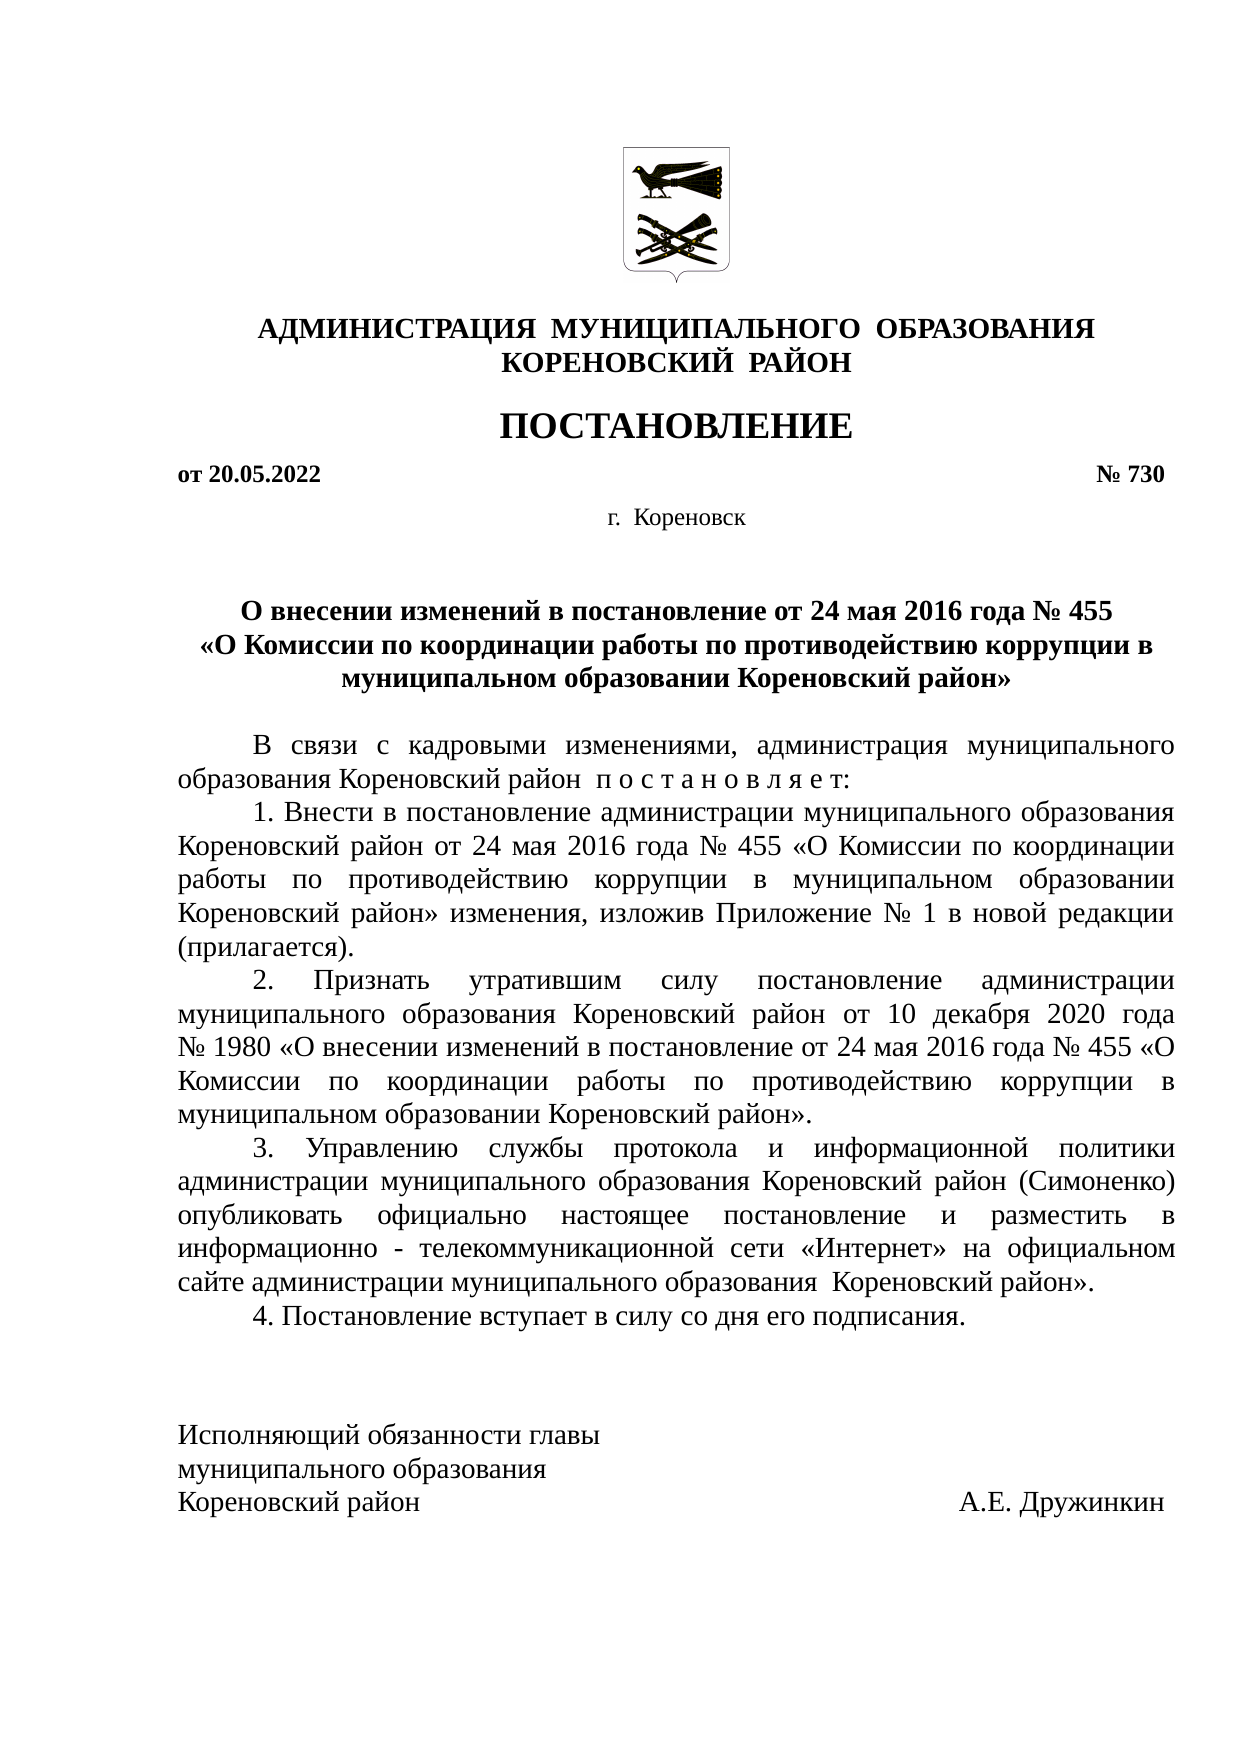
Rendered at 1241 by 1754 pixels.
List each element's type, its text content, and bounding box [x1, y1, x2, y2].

text 1. Внести в постановление администрации муниципального образования Кореновский район от 24 мая 2016 года № 455 «О Комиссии по координации работы по противодействию коррупции в муниципальном образовании Кореновский район» изменения, изложив Приложение № 1 в новой редакции (прилагается). [177, 794, 1176, 962]
table_header Исполняющий обязанности главы муниципального образования Кореновский район [166, 1418, 860, 1552]
text В связи с кадровыми изменениями, администрация муниципального образования Кореновский район п о с т а н о в л я е т: [177, 727, 1176, 794]
text О внесении изменений в постановление от 24 мая 2016 года № 455 «О Комиссии по координации работы по противодействию коррупции в муниципальном образовании Кореновский район» [177, 560, 1176, 694]
text от 20.05.2022 № 730 [177, 459, 1176, 488]
subtitle АДМИНИСТРАЦИЯ МУНИЦИПАЛЬНОГО ОБРАЗОВАНИЯ [177, 311, 1176, 345]
text 4. Постановление вступает в силу со дня его подписания. [177, 1298, 1176, 1331]
text 2. Признать утратившим силу постановление администрации муниципального образования Кореновский район от 10 декабря 2020 года № 1980 «О внесении изменений в постановление от 24 мая 2016 года № 455 «О Комиссии по координации работы по противодействию коррупции в муниципальном образовании Кореновский район». [177, 962, 1176, 1130]
table_header А.Е. Дружинкин [860, 1418, 1182, 1552]
text г. Кореновск [177, 502, 1176, 531]
subtitle КОРЕНОВСКИЙ РАЙОН [177, 345, 1176, 378]
subtitle ПОСТАНОВЛЕНИЕ [177, 403, 1176, 447]
text 3. Управлению службы протокола и информационной политики администрации муниципального образования Кореновский район (Симоненко) опубликовать официально настоящее постановление и разместить в информационно - телекоммуникационной сети «Интернет» на официальном сайте администрации муниципального образования Кореновский район». [177, 1130, 1176, 1298]
picture [623, 147, 730, 283]
